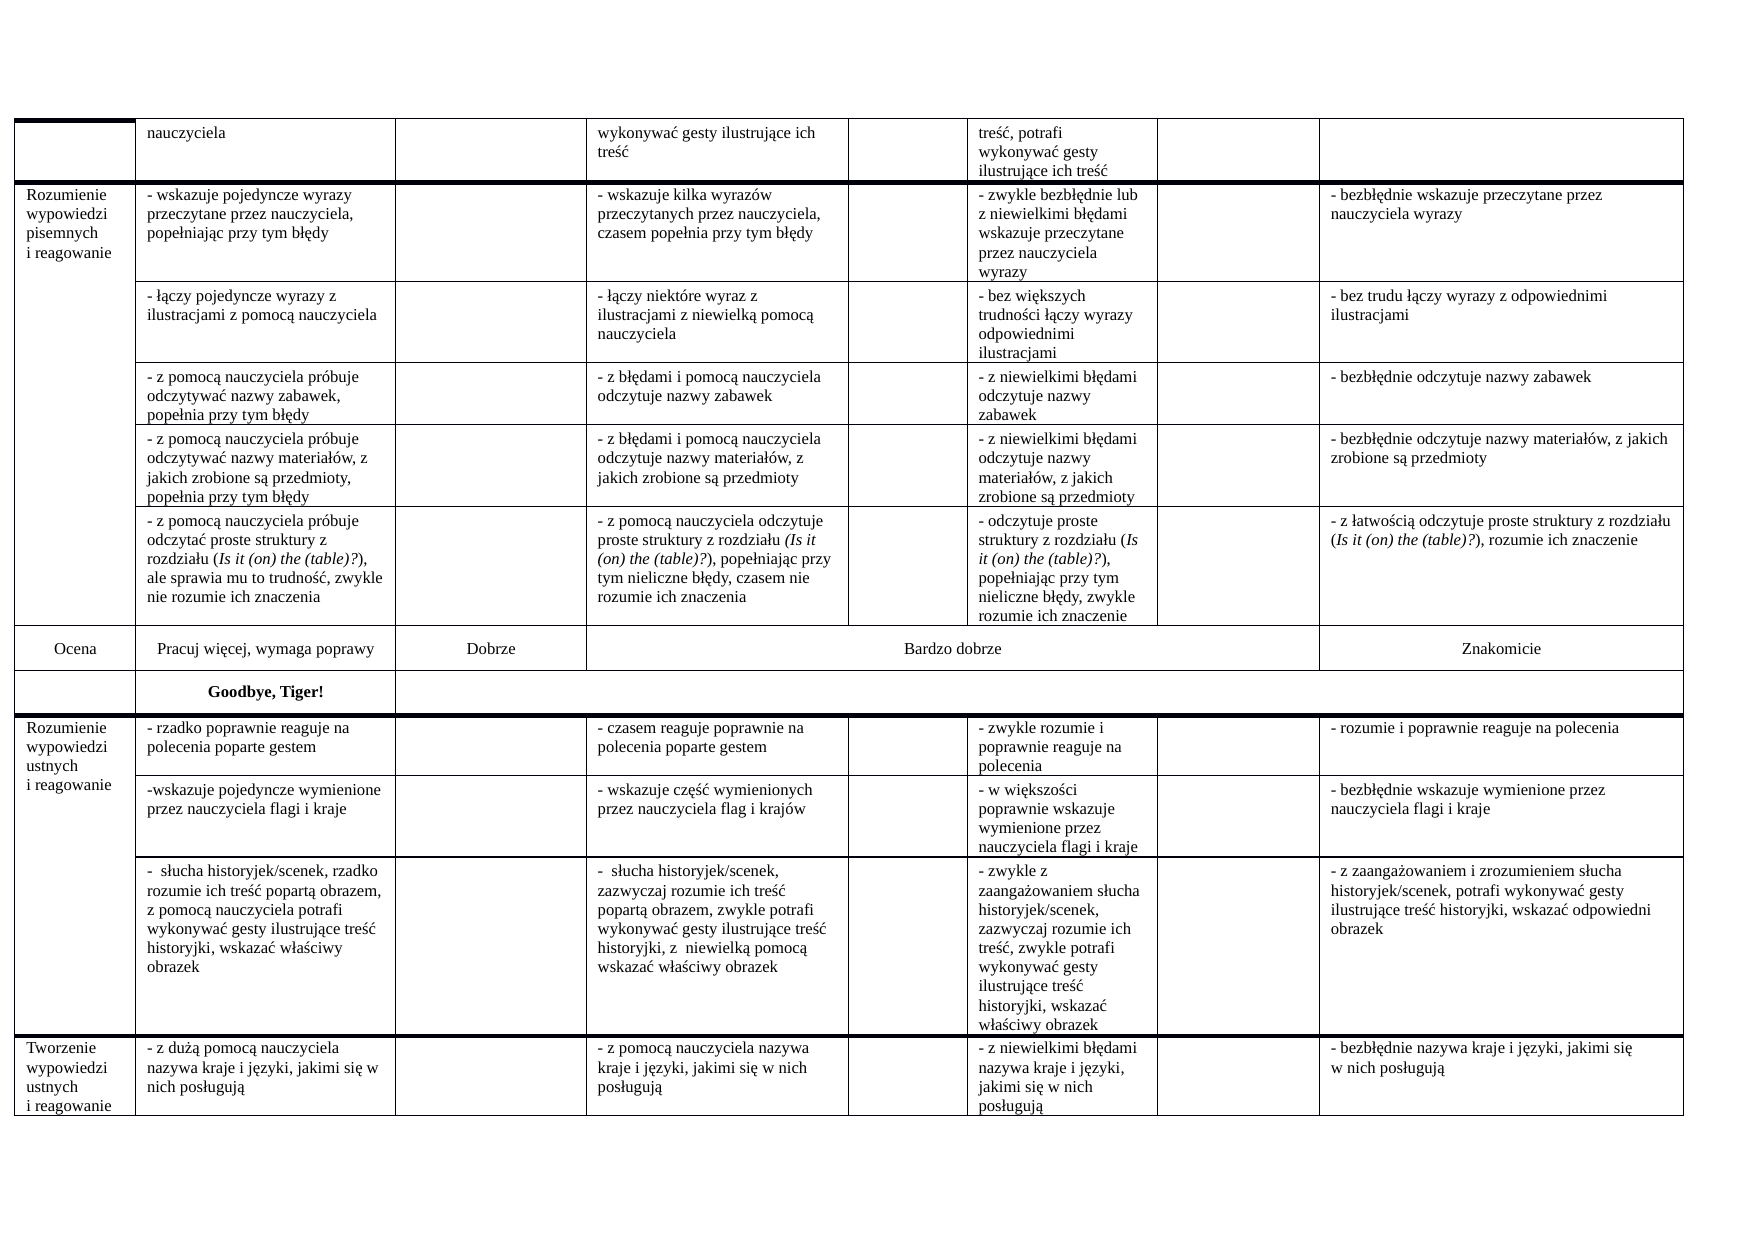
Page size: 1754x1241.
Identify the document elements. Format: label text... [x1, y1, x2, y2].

table_cell [849, 363, 967, 424]
table_cell - łączy niektóre wyraz z ilustracjami z niewielką pomocą nauczyciela [587, 282, 848, 362]
table_cell [396, 425, 586, 506]
table_cell [396, 185, 586, 281]
table_cell treść, potrafi wykonywać gesty ilustrujące ich treść [968, 119, 1157, 180]
table_cell [849, 185, 967, 281]
table_cell - bezbłędnie wskazuje wymienione przez nauczyciela flagi i kraje [1320, 776, 1683, 856]
table_cell [1158, 282, 1319, 362]
table_cell -wskazuje pojedyncze wymienione przez nauczyciela flagi i kraje [136, 776, 395, 856]
table_cell [1158, 776, 1319, 856]
table_cell [1158, 718, 1319, 775]
table_cell [1158, 1038, 1319, 1115]
table_cell [849, 858, 967, 1034]
table_cell - bezbłędnie odczytuje nazwy zabawek [1320, 363, 1683, 424]
table_cell [1158, 507, 1319, 625]
table_cell [396, 1038, 586, 1115]
table_cell [849, 776, 967, 856]
table_cell - bezbłędnie odczytuje nazwy materiałów, z jakich zrobione są przedmioty [1320, 425, 1683, 506]
table_cell - w większości poprawnie wskazuje wymienione przez nauczyciela flagi i kraje [968, 776, 1157, 856]
table_cell - bezbłędnie nazywa kraje i języki, jakimi się w nich posługują [1320, 1038, 1683, 1115]
table_cell - odczytuje proste struktury z rozdziału (Is it (on) the (table)?), popełniając przy tym nieliczne błędy, zwykle rozumie ich znaczenie [968, 507, 1157, 625]
table_cell - słucha historyjek/scenek, rzadko rozumie ich treść popartą obrazem, z pomocą nauczyciela potrafi wykonywać gesty ilustrujące treść historyjki, wskazać właściwy obrazek [136, 858, 395, 1034]
table_cell [849, 718, 967, 775]
table_cell [849, 119, 967, 180]
table_cell - z niewielkimi błędami odczytuje nazwy zabawek [968, 363, 1157, 424]
table_cell - z błędami i pomocą nauczyciela odczytuje nazwy materiałów, z jakich zrobione są przedmioty [587, 425, 848, 506]
table_cell [15, 671, 135, 713]
table_cell Rozumienie wypowiedzi ustnych i reagowanie [15, 718, 135, 1034]
table_cell - z zaangażowaniem i zrozumieniem słucha historyjek/scenek, potrafi wykonywać gesty ilustrujące treść historyjki, wskazać odpowiedni obrazek [1320, 858, 1683, 1034]
table_cell [849, 1038, 967, 1115]
table_cell [1320, 119, 1683, 180]
table_cell [396, 119, 586, 180]
table_cell [849, 425, 967, 506]
table_cell [1158, 185, 1319, 281]
table_cell Bardzo dobrze [587, 626, 1319, 669]
table_cell - z niewielkimi błędami odczytuje nazwy materiałów, z jakich zrobione są przedmioty [968, 425, 1157, 506]
table_cell - wskazuje część wymienionych przez nauczyciela flag i krajów [587, 776, 848, 856]
table_cell Rozumienie wypowiedzi pisemnych i reagowanie [15, 185, 135, 625]
table_cell - łączy pojedyncze wyrazy z ilustracjami z pomocą nauczyciela [136, 282, 395, 362]
table_cell - z błędami i pomocą nauczyciela odczytuje nazwy zabawek [587, 363, 848, 424]
table_cell - wskazuje kilka wyrazów przeczytanych przez nauczyciela, czasem popełnia przy tym błędy [587, 185, 848, 281]
table_cell Dobrze [396, 626, 586, 669]
table_cell Pracuj więcej, wymaga poprawy [136, 626, 395, 669]
table_cell [1158, 858, 1319, 1034]
table_cell - rzadko poprawnie reaguje na polecenia poparte gestem [136, 718, 395, 775]
table_cell - bezbłędnie wskazuje przeczytane przez nauczyciela wyrazy [1320, 185, 1683, 281]
table_cell [849, 282, 967, 362]
table_cell [15, 123, 135, 180]
table_cell - z pomocą nauczyciela próbuje odczytać proste struktury z rozdziału (Is it (on) the (table)?), ale sprawia mu to trudność, zwykle nie rozumie ich znaczenia [136, 507, 395, 625]
table_cell [396, 671, 1683, 713]
table_cell [1158, 363, 1319, 424]
table_cell - bez trudu łączy wyrazy z odpowiednimi ilustracjami [1320, 282, 1683, 362]
table_cell - zwykle z zaangażowaniem słucha historyjek/scenek, zazwyczaj rozumie ich treść, zwykle potrafi wykonywać gesty ilustrujące treść historyjki, wskazać właściwy obrazek [968, 858, 1157, 1034]
table_cell [849, 507, 967, 625]
table_cell - z pomocą nauczyciela odczytuje proste struktury z rozdziału (Is it (on) the (table)?), popełniając przy tym nieliczne błędy, czasem nie rozumie ich znaczenia [587, 507, 848, 625]
table_cell [396, 776, 586, 856]
table_cell - z dużą pomocą nauczyciela nazywa kraje i języki, jakimi się w nich posługują [136, 1038, 395, 1115]
table_cell - bez większych trudności łączy wyrazy odpowiednimi ilustracjami [968, 282, 1157, 362]
table_cell [396, 282, 586, 362]
table_cell [1158, 119, 1319, 180]
table_cell [396, 363, 586, 424]
table_cell - z pomocą nauczyciela nazywa kraje i języki, jakimi się w nich posługują [587, 1038, 848, 1115]
table_cell - z niewielkimi błędami nazywa kraje i języki, jakimi się w nich posługują [968, 1038, 1157, 1115]
table_cell - z pomocą nauczyciela próbuje odczytywać nazwy materiałów, z jakich zrobione są przedmioty, popełnia przy tym błędy [136, 425, 395, 506]
table_cell [1158, 425, 1319, 506]
table_cell - rozumie i poprawnie reaguje na polecenia [1320, 718, 1683, 775]
table_cell - czasem reaguje poprawnie na polecenia poparte gestem [587, 718, 848, 775]
table_cell - zwykle rozumie i poprawnie reaguje na polecenia [968, 718, 1157, 775]
table_cell Tworzenie wypowiedzi ustnych i reagowanie [15, 1038, 135, 1115]
table_cell [396, 507, 586, 625]
table_cell Ocena [15, 626, 135, 669]
table_cell - słucha historyjek/scenek, zazwyczaj rozumie ich treść popartą obrazem, zwykle potrafi wykonywać gesty ilustrujące treść historyjki, z niewielką pomocą wskazać właściwy obrazek [587, 858, 848, 1034]
table_cell - wskazuje pojedyncze wyrazy przeczytane przez nauczyciela, popełniając przy tym błędy [136, 185, 395, 281]
table_cell - z pomocą nauczyciela próbuje odczytywać nazwy zabawek, popełnia przy tym błędy [136, 363, 395, 424]
table_cell - zwykle bezbłędnie lub z niewielkimi błędami wskazuje przeczytane przez nauczyciela wyrazy [968, 185, 1157, 281]
table_cell [396, 718, 586, 775]
table_cell nauczyciela [136, 119, 395, 180]
table_cell Znakomicie [1320, 626, 1683, 669]
table_cell wykonywać gesty ilustrujące ich treść [587, 119, 848, 180]
table_cell - z łatwością odczytuje proste struktury z rozdziału (Is it (on) the (table)?), rozumie ich znaczenie [1320, 507, 1683, 625]
table_cell Goodbye, Tiger! [136, 671, 395, 713]
table_cell [396, 858, 586, 1034]
